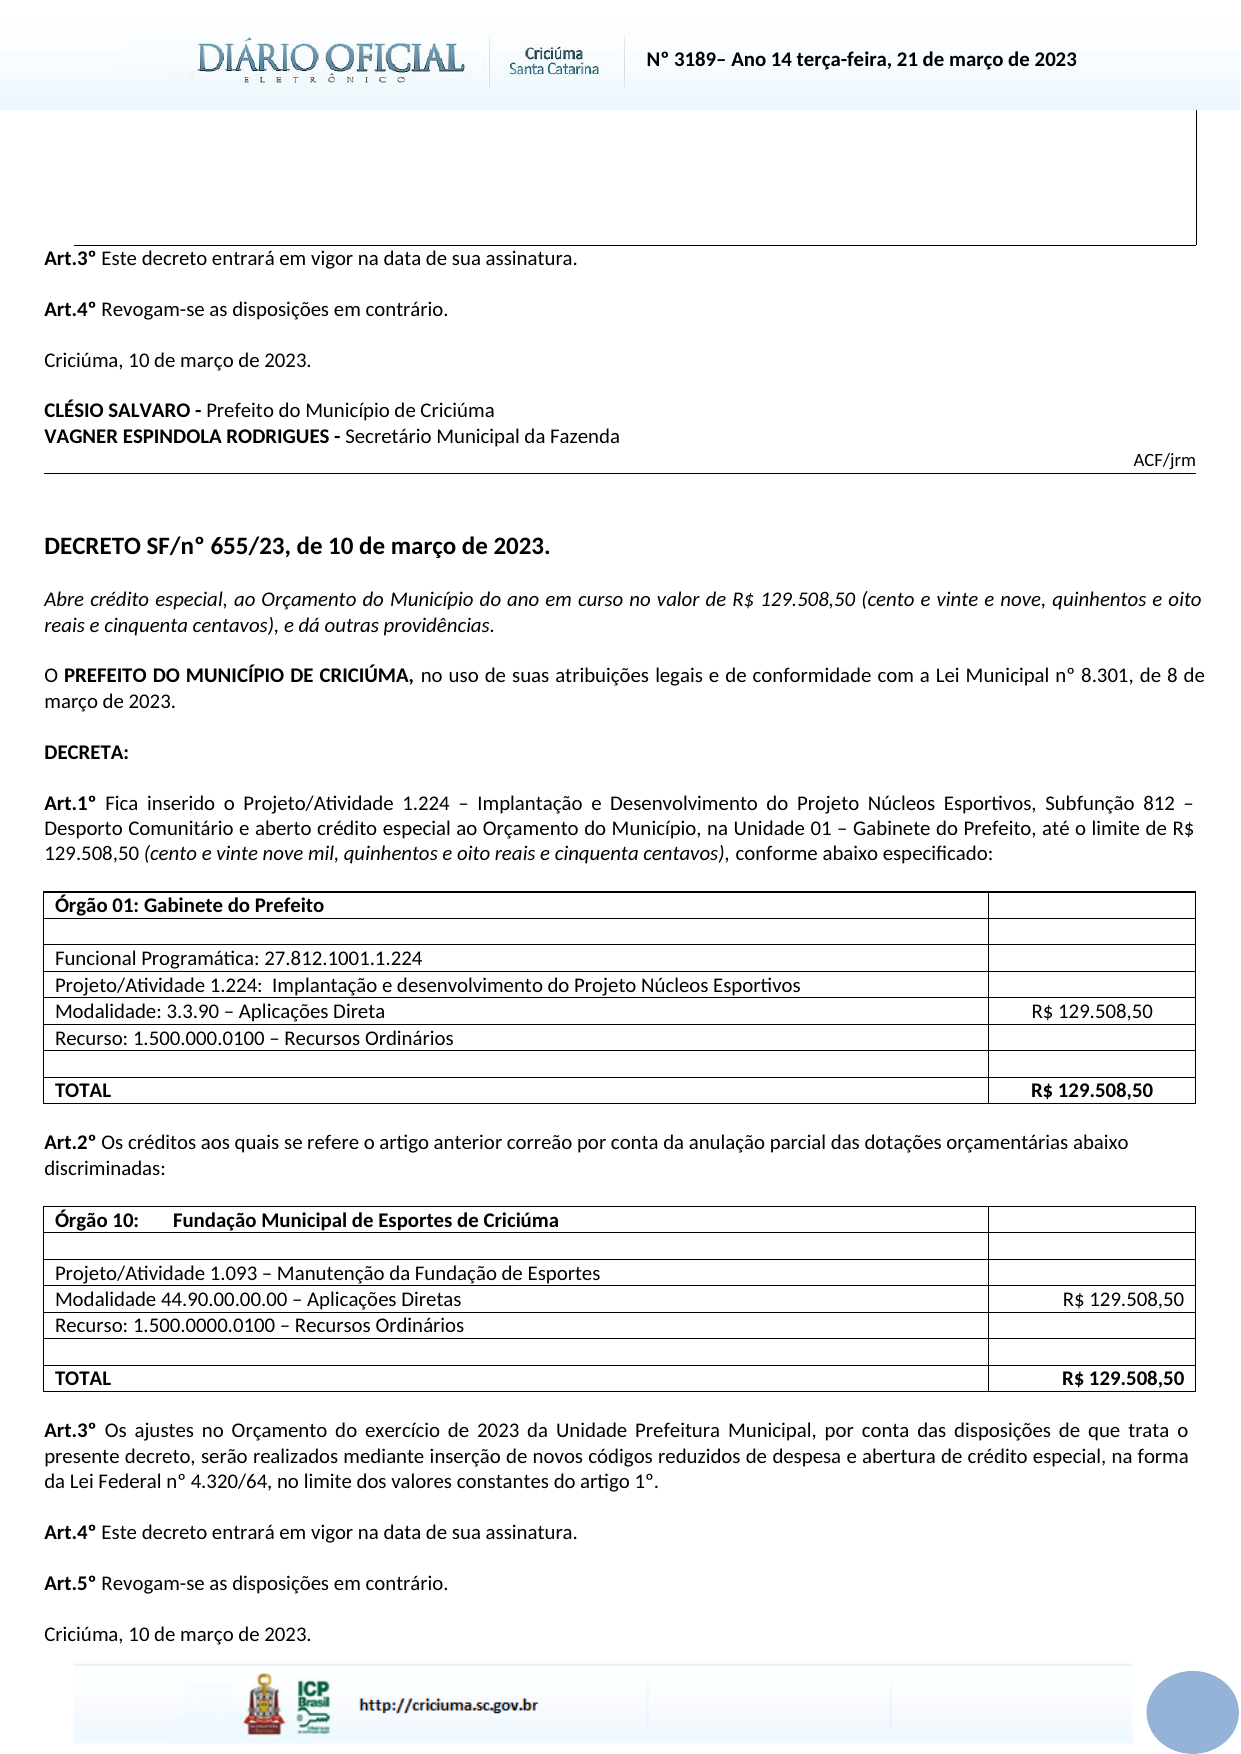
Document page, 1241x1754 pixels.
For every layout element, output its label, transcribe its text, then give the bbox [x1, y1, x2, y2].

table_cell R$ 129.508,50 [989, 1078, 1195, 1103]
table_cell [44, 1051, 988, 1077]
text ACF/jrm [44, 448, 1196, 473]
table_cell R$ 129.508,50 [989, 1286, 1195, 1312]
table_cell [44, 919, 988, 944]
table_cell [989, 1025, 1195, 1050]
text Art.3º Este decreto entrará em vigor na data de sua assinatura. [44, 245, 1196, 271]
text Criciúma, 10 de março de 2023. [44, 347, 1196, 372]
text Art.1º Fica inserido o Projeto/Atividade 1.224 – Implantação e Desenvolvimento do Projeto Núcleos Esportivos, Subfunção 812 – Desporto Comunitário e aberto crédito especial ao Orçamento do Município, na Unidade 01 – Gabinete do Prefeito, até o limite de R$ 129.508,50 (cento e vinte nove mil, quinhentos e oito reais e cinquenta centavos), conforme abaixo especificado: [44, 790, 1196, 866]
text DECRETA: [44, 739, 1218, 764]
text Art.4º Este decreto entrará em vigor na data de sua assinatura. [44, 1519, 1191, 1544]
table_cell TOTAL [44, 1078, 988, 1103]
table_cell [989, 1313, 1195, 1338]
text Art.4º Revogam-se as disposições em contrário. [44, 296, 1196, 321]
table_cell [989, 1260, 1195, 1285]
text Abre crédito especial, ao Orçamento do Município do ano em curso no valor de R$ 129.508,50 (cento e vinte e nove, quinhentos e oito reais e cinquenta centavos), e dá outras providências. [44, 586, 1206, 637]
table_cell Projeto/Atividade 1.224: Implantação e desenvolvimento do Projeto Núcleos Esportivos [44, 972, 988, 997]
text Criciúma, 10 de março de 2023. [44, 1621, 1191, 1646]
table_cell R$ 129.508,50 [989, 1366, 1195, 1391]
text DECRETO SF/nº 655/23, de 10 de março de 2023. [44, 531, 1196, 561]
table_cell [989, 1051, 1195, 1077]
table_header Órgão 01: Gabinete do Prefeito [44, 893, 988, 918]
table_header Órgão 10: Fundação Municipal de Esportes de Criciúma [44, 1207, 988, 1232]
table_cell Modalidade: 3.3.90 – Aplicações Direta [44, 998, 988, 1024]
table_cell Funcional Programática: 27.812.1001.1.224 [44, 945, 988, 971]
text VAGNER ESPINDOLA RODRIGUES - Secretário Municipal da Fazenda [44, 423, 1240, 448]
table_cell Modalidade 44.90.00.00.00 – Aplicações Diretas [44, 1286, 988, 1312]
table_header [989, 893, 1195, 918]
table_cell Recurso: 1.500.0000.0100 – Recursos Ordinários [44, 1313, 988, 1338]
text O PREFEITO DO MUNICÍPIO DE CRICIÚMA, no uso de suas atribuições legais e de conformidade com a Lei Municipal nº 8.301, de 8 de março de 2023. [44, 663, 1206, 713]
table_cell [989, 945, 1195, 971]
table_cell TOTAL [44, 1366, 988, 1391]
table_cell [44, 1339, 988, 1364]
text Art.3º Os ajustes no Orçamento do exercício de 2023 da Unidade Prefeitura Municipal, por conta das disposições de que trata o presente decreto, serão realizados mediante inserção de novos códigos reduzidos de despesa e abertura de crédito especial, na forma da Lei Federal nº 4.320/64, no limite dos valores constantes do artigo 1º. [44, 1417, 1191, 1494]
table_cell [989, 972, 1195, 997]
table_cell Recurso: 1.500.000.0100 – Recursos Ordinários [44, 1025, 988, 1050]
table_cell [989, 1339, 1195, 1364]
table_cell [44, 1233, 988, 1259]
table_cell [989, 1233, 1195, 1259]
text CLÉSIO SALVARO - Prefeito do Município de Criciúma [44, 398, 1240, 423]
table_cell [989, 919, 1195, 944]
text Art.2º Os créditos aos quais se refere o artigo anterior correão por conta da anulação parcial das dotações orçamentárias abaixo discriminadas: [44, 1129, 1196, 1180]
table_cell Projeto/Atividade 1.093 – Manutenção da Fundação de Esportes [44, 1260, 988, 1285]
text Art.5º Revogam-se as disposições em contrário. [44, 1570, 1191, 1595]
table_cell R$ 129.508,50 [989, 998, 1195, 1024]
table_header [989, 1207, 1195, 1232]
